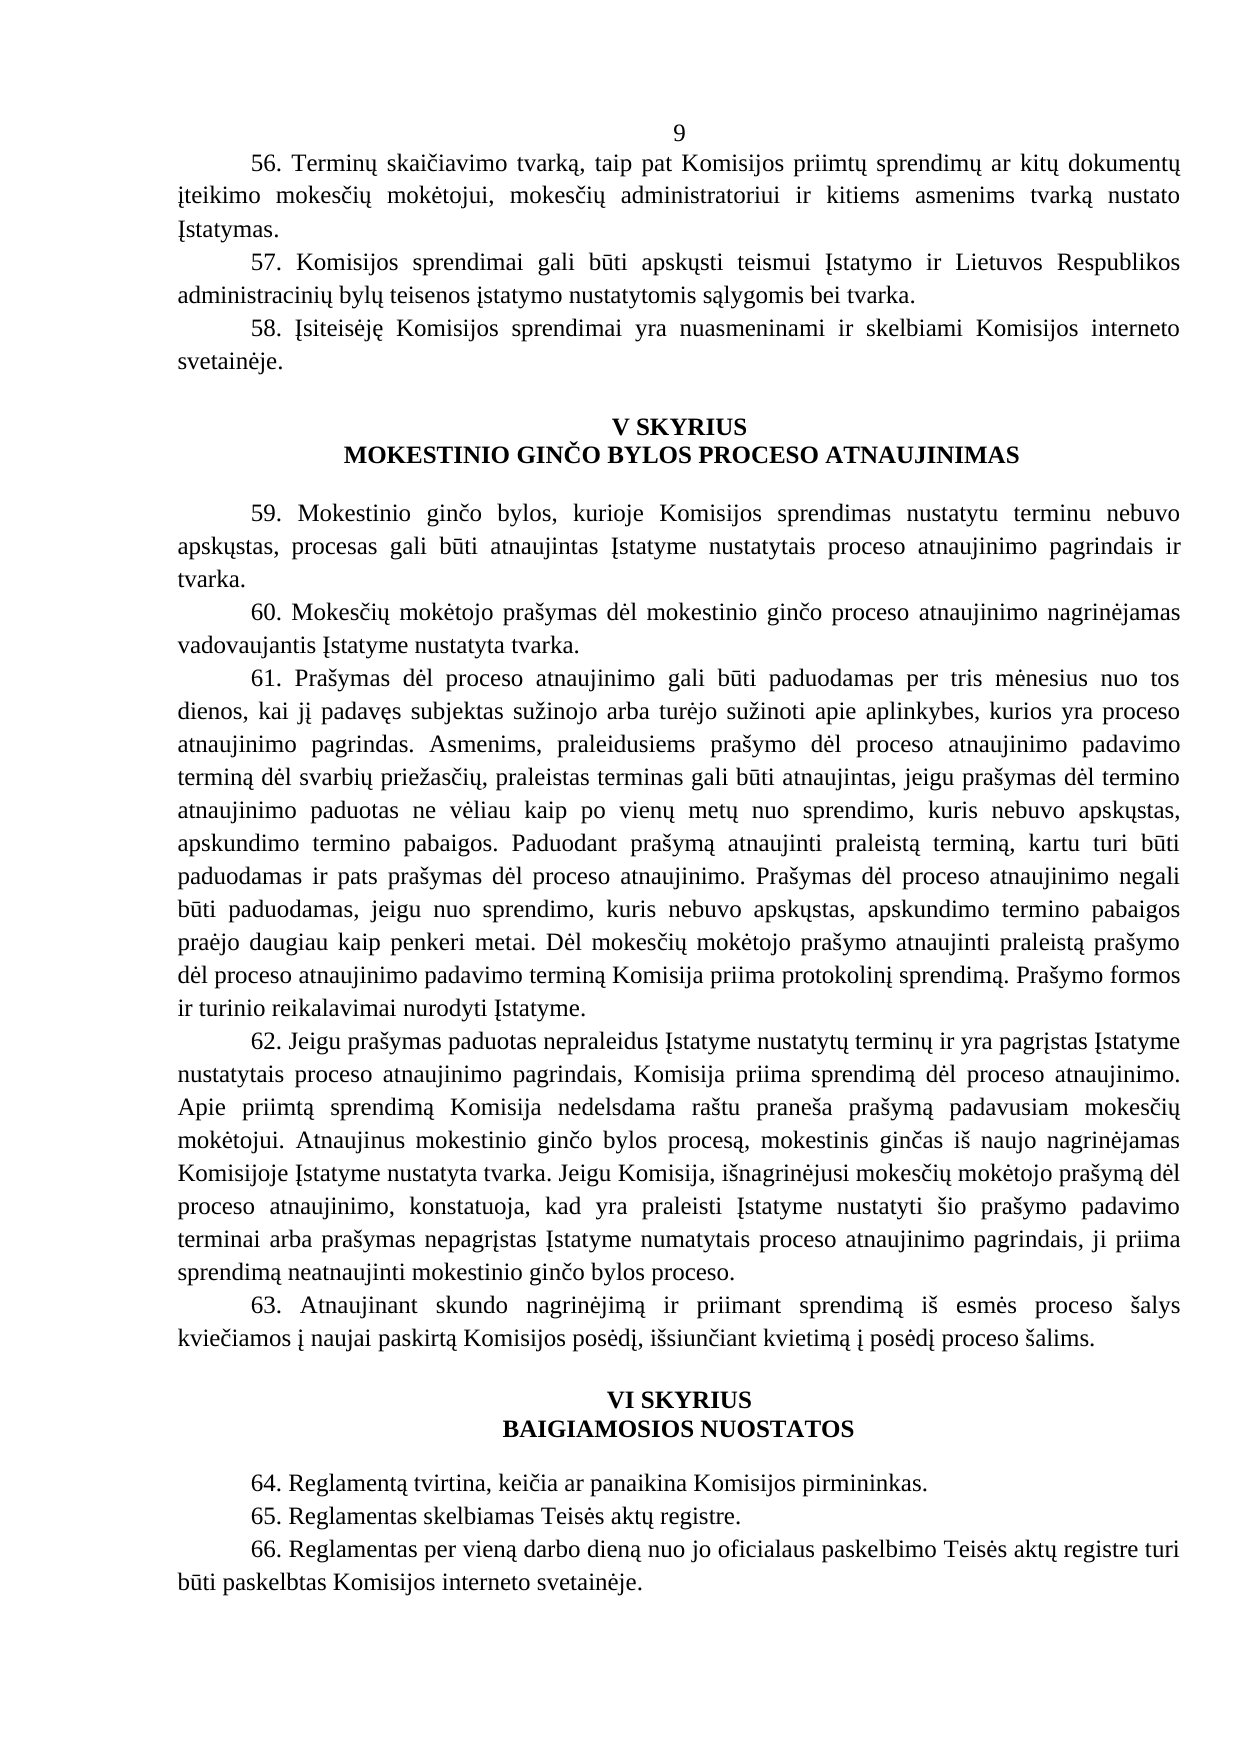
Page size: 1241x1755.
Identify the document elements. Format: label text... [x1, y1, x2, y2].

text VI SKYRIUS [177, 1385, 1181, 1414]
text 61. Prašymas dėl proceso atnaujinimo gali būti paduodamas per tris mėnesius nuo tos dienos, kai jį padavęs subjektas sužinojo arba turėjo sužinoti apie aplinkybes, kurios yra proceso atnaujinimo pagrindas. Asmenims, praleidusiems prašymo dėl proceso atnaujinimo padavimo terminą dėl svarbių priežasčių, praleistas terminas gali būti atnaujintas, jeigu prašymas dėl termino atnaujinimo paduotas ne vėliau kaip po vienų metų nuo sprendimo, kuris nebuvo apskųstas, apskundimo termino pabaigos. Paduodant prašymą atnaujinti praleistą terminą, kartu turi būti paduodamas ir pats prašymas dėl proceso atnaujinimo. Prašymas dėl proceso atnaujinimo negali būti paduodamas, jeigu nuo sprendimo, kuris nebuvo apskųstas, apskundimo termino pabaigos praėjo daugiau kaip penkeri metai. Dėl mokesčių mokėtojo prašymo atnaujinti praleistą prašymo dėl proceso atnaujinimo padavimo terminą Komisija priima protokolinį sprendimą. Prašymo formos ir turinio reikalavimai nurodyti Įstatyme. [177, 663, 1181, 1022]
text BAIGIAMOSIOS NUOSTATOS [177, 1414, 1181, 1443]
text 59. Mokestinio ginčo bylos, kurioje Komisijos sprendimas nustatytu terminu nebuvo apskųstas, procesas gali būti atnaujintas Įstatyme nustatytais proceso atnaujinimo pagrindais ir tvarka. [177, 498, 1181, 593]
text 57. Komisijos sprendimai gali būti apskųsti teismui Įstatymo ir Lietuvos Respublikos administracinių bylų teisenos įstatymo nustatytomis sąlygomis bei tvarka. [177, 247, 1181, 308]
text V SKYRIUS [177, 412, 1181, 441]
text 60. Mokesčių mokėtojo prašymas dėl mokestinio ginčo proceso atnaujinimo nagrinėjamas vadovaujantis Įstatyme nustatyta tvarka. [177, 597, 1181, 659]
text 66. Reglamentas per vieną darbo dieną nuo jo oficialaus paskelbimo Teisės aktų registre turi būti paskelbtas Komisijos interneto svetainėje. [177, 1534, 1181, 1596]
text MOKESTINIO GINČO BYLOS PROCESO ATNAUJINIMAS [177, 441, 1181, 469]
text 56. Terminų skaičiavimo tvarką, taip pat Komisijos priimtų sprendimų ar kitų dokumentų įteikimo mokesčių mokėtojui, mokesčių administratoriui ir kitiems asmenims tvarką nustato Įstatymas. [177, 148, 1181, 242]
text 64. Reglamentą tvirtina, keičia ar panaikina Komisijos pirmininkas. [177, 1468, 1181, 1497]
text 63. Atnaujinant skundo nagrinėjimą ir priimant sprendimą iš esmės proceso šalys kviečiamos į naujai paskirtą Komisijos posėdį, išsiunčiant kvietimą į posėdį proceso šalims. [177, 1291, 1181, 1352]
text 62. Jeigu prašymas paduotas nepraleidus Įstatyme nustatytų terminų ir yra pagrįstas Įstatyme nustatytais proceso atnaujinimo pagrindais, Komisija priima sprendimą dėl proceso atnaujinimo. Apie priimtą sprendimą Komisija nedelsdama raštu praneša prašymą padavusiam mokesčių mokėtojui. Atnaujinus mokestinio ginčo bylos procesą, mokestinis ginčas iš naujo nagrinėjamas Komisijoje Įstatyme nustatyta tvarka. Jeigu Komisija, išnagrinėjusi mokesčių mokėtojo prašymą dėl proceso atnaujinimo, konstatuoja, kad yra praleisti Įstatyme nustatyti šio prašymo padavimo terminai arba prašymas nepagrįstas Įstatyme numatytais proceso atnaujinimo pagrindais, ji priima sprendimą neatnaujinti mokestinio ginčo bylos proceso. [177, 1026, 1181, 1286]
text 65. Reglamentas skelbiamas Teisės aktų registre. [177, 1501, 1181, 1530]
text 58. Įsiteisėję Komisijos sprendimai yra nuasmeninami ir skelbiami Komisijos interneto svetainėje. [177, 313, 1181, 374]
